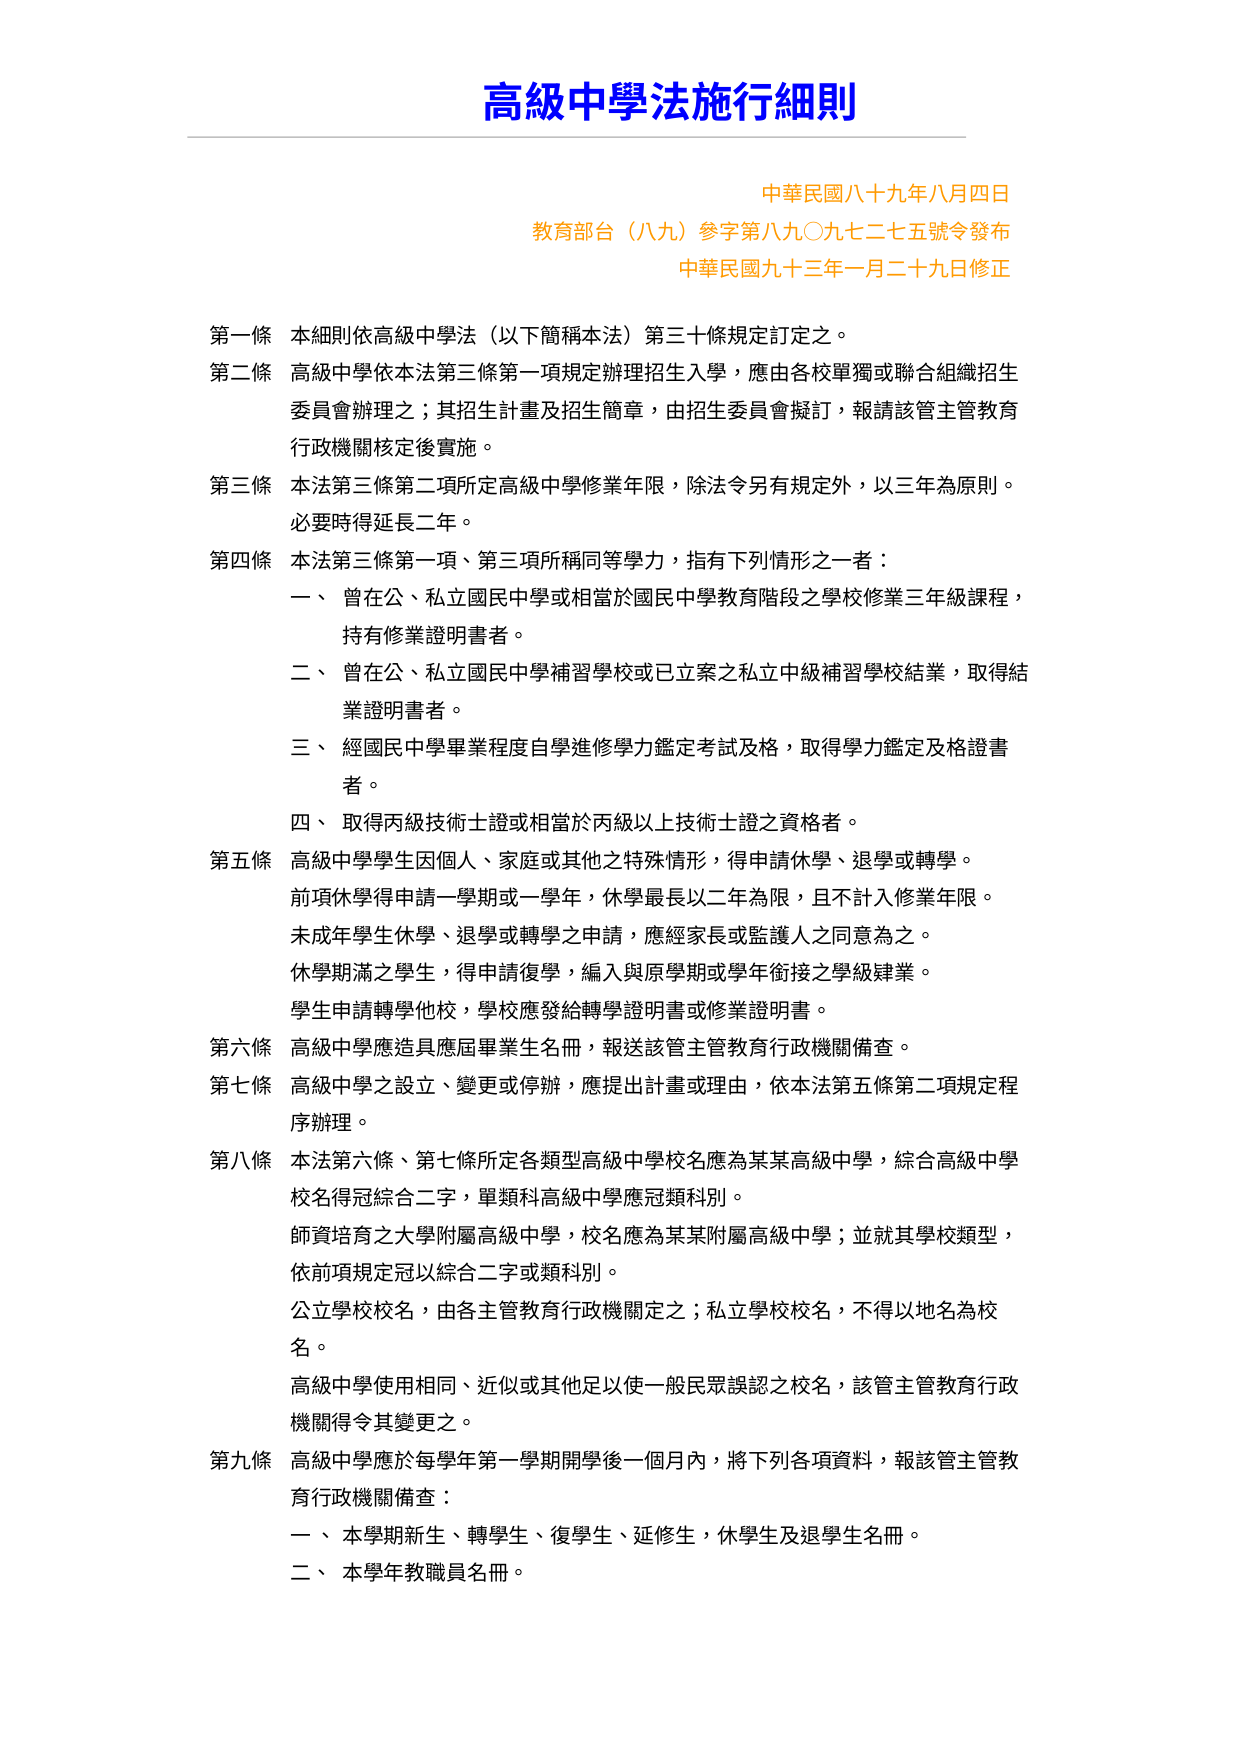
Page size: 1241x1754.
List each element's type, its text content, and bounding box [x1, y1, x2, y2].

table_cell 高級中學之設立、變更或停辦，應提出計畫或理由，依本法第五條第二項規定程序辦理。 [290, 1066, 1031, 1141]
table_header 第一條 [209, 316, 290, 353]
table_cell 本學期新生、轉學生、復學生、延修生，休學生及退學生名冊。 [342, 1516, 1031, 1553]
table_cell [209, 653, 290, 728]
table_cell 一 、 [290, 1516, 342, 1553]
table_cell 曾在公、私立國民中學補習學校或已立案之私立中級補習學校結業，取得結業證明書者。 [342, 653, 1031, 728]
table_cell 經國民中學畢業程度自學進修學力鑑定考試及格，取得學力鑑定及格證書者。 [342, 728, 1031, 803]
table_cell 高級中學應於每學年第一學期開學後一個月內，將下列各項資料，報該管主管教育行政機關備查： [290, 1441, 1031, 1516]
table_cell 二、 [290, 653, 342, 728]
table_cell 第八條 [209, 1141, 290, 1441]
table_cell 二、 [290, 1553, 342, 1591]
table_cell 第九條 [209, 1441, 290, 1516]
table_cell [209, 728, 290, 803]
table_cell 第七條 [209, 1066, 290, 1141]
table_cell 一、 [290, 578, 342, 653]
table_cell 第六條 [209, 1028, 290, 1066]
table_cell [209, 1516, 290, 1553]
table_cell 高級中學學生因個人、家庭或其他之特殊情形，得申請休學、退學或轉學。 前項休學得申請一學期或一學年，休學最長以二年為限，且不計入修業年限。 未成年學生休學、退學或轉學之申請，應經家長或監護人之同意為之。 休學期滿之學生，得申請復學，編入與原學期或學年銜接之學級肄業。 學生申請轉學他校，學校應發給轉學證明書或修業證明書。 [290, 841, 1031, 1028]
table_cell [209, 578, 290, 653]
table_cell [209, 1553, 290, 1591]
table_cell 本法第三條第一項、第三項所稱同等學力，指有下列情形之一者： [290, 541, 1031, 578]
table_cell 取得丙級技術士證或相當於丙級以上技術士證之資格者。 [342, 803, 1031, 841]
table_cell 四、 [290, 803, 342, 841]
table_cell 第三條 [209, 466, 290, 541]
table_cell 三、 [290, 728, 342, 803]
table_cell 高級中學應造具應屆畢業生名冊，報送該管主管教育行政機關備查。 [290, 1028, 1031, 1066]
table_cell 本法第六條、第七條所定各類型高級中學校名應為某某高級中學，綜合高級中學校名得冠綜合二字，單類科高級中學應冠類科別。 師資培育之大學附屬高級中學，校名應為某某附屬高級中學；並就其學校類型，依前項規定冠以綜合二字或類科別。 公立學校校名，由各主管教育行政機關定之；私立學校校名，不得以地名為校名。 高級中學使用相同、近似或其他足以使一般民眾誤認之校名，該管主管教育行政機關得令其變更之。 [290, 1141, 1031, 1441]
table_cell 第四條 [209, 541, 290, 578]
text 高級中學法施行細則 [187, 61, 1053, 136]
table_cell 高級中學依本法第三條第一項規定辦理招生入學，應由各校單獨或聯合組織招生委員會辦理之；其招生計畫及招生簡章，由招生委員會擬訂，報請該管主管教育行政機關核定後實施。 [290, 353, 1031, 466]
table_cell 第二條 [209, 353, 290, 466]
text 中華民國八十九年八月四日 教育部台（八九）參字第八九○九七二七五號令發布 中華民國九十三年一月二十九日修正 [187, 174, 1011, 286]
table_cell 本學年教職員名冊。 [342, 1553, 1031, 1591]
table_cell [209, 803, 290, 841]
table_header 本細則依高級中學法（以下簡稱本法）第三十條規定訂定之。 [290, 316, 1031, 353]
table_cell 曾在公、私立國民中學或相當於國民中學教育階段之學校修業三年級課程，持有修業證明書者。 [342, 578, 1031, 653]
table_cell 第五條 [209, 841, 290, 1028]
table_cell 本法第三條第二項所定高級中學修業年限，除法令另有規定外，以三年為原則。必要時得延長二年。 [290, 466, 1031, 541]
